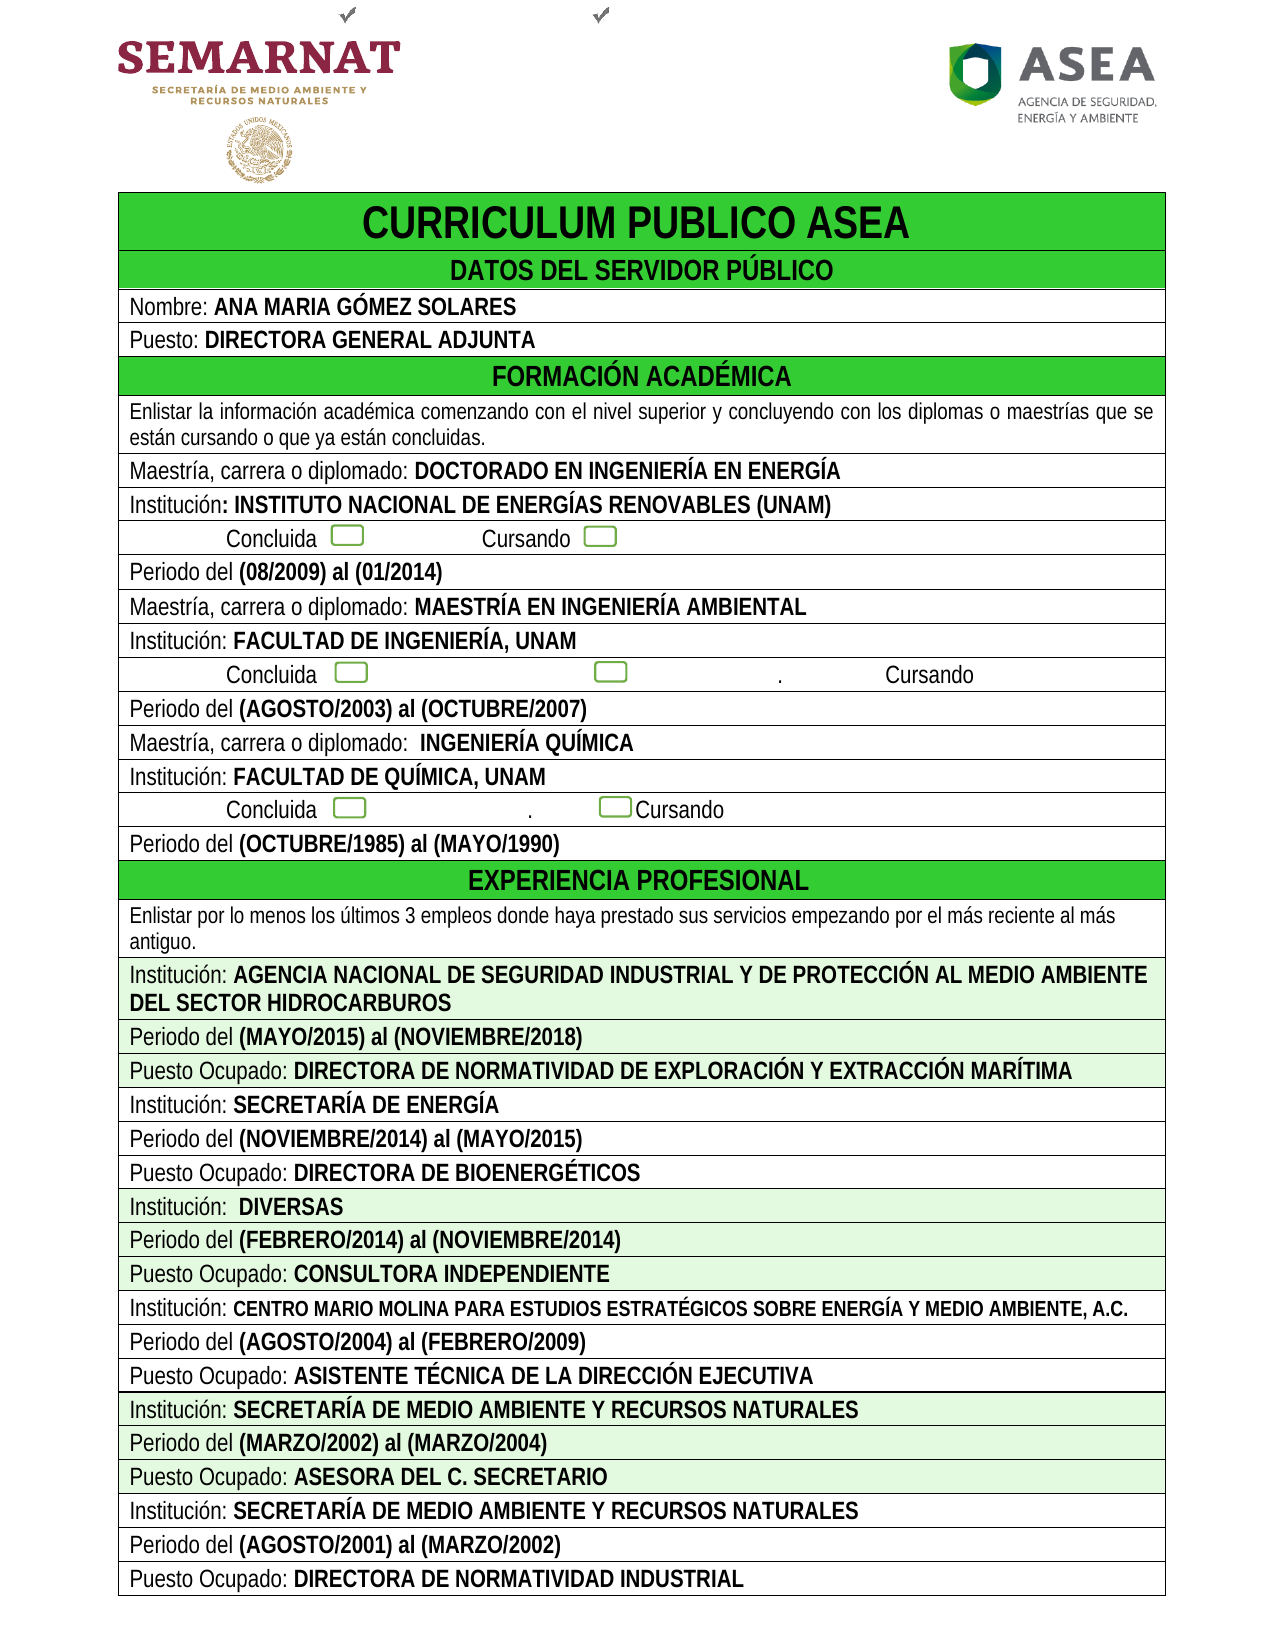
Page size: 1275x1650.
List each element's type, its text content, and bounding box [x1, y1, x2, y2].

table_cell Enlistar por lo menos los últimos 3 empleos donde haya prestado sus servicios empezando por el más reciente al más antiguo. [119, 900, 1165, 957]
table_cell Periodo del (08/2009) al (01/2014) [119, 555, 1165, 589]
table_cell Maestría, carrera o diplomado: INGENIERÍA QUÍMICA [119, 726, 1165, 758]
table_cell Institución: SECRETARÍA DE MEDIO AMBIENTE Y RECURSOS NATURALES [119, 1494, 1165, 1527]
table_cell Puesto Ocupado: ASESORA DEL C. SECRETARIO [119, 1460, 1165, 1493]
table_cell Puesto: DIRECTORA GENERAL ADJUNTA [119, 323, 1165, 356]
table_cell Periodo del (AGOSTO/2003) al (OCTUBRE/2007) [119, 692, 1165, 724]
table_cell EXPERIENCIA PROFESIONAL [119, 861, 1165, 899]
table_cell Puesto Ocupado: ASISTENTE TÉCNICA DE LA DIRECCIÓN EJECUTIVA [119, 1359, 1165, 1391]
table_cell Periodo del (AGOSTO/2001) al (MARZO/2002) [119, 1528, 1165, 1561]
table_cell Concluida . Cursando [119, 658, 1165, 691]
table_cell Institución: FACULTAD DE INGENIERÍA, UNAM [119, 624, 1165, 657]
table_cell Concluida . Cursando [119, 793, 1165, 826]
table_cell Institución: AGENCIA NACIONAL DE SEGURIDAD INDUSTRIAL Y DE PROTECCIÓN AL MEDIO AMBIENTE DEL SECTOR HIDROCARBUROS [119, 958, 1165, 1019]
table_cell Periodo del (NOVIEMBRE/2014) al (MAYO/2015) [119, 1122, 1165, 1154]
table_cell Periodo del (MAYO/2015) al (NOVIEMBRE/2018) [119, 1020, 1165, 1053]
table_cell Institución: DIVERSAS [119, 1189, 1165, 1222]
table_cell Institución: CENTRO MARIO MOLINA PARA ESTUDIOS ESTRATÉGICOS SOBRE ENERGÍA Y MEDIO AMBIENTE, A.C. [119, 1291, 1165, 1324]
table_cell Periodo del (FEBRERO/2014) al (NOVIEMBRE/2014) [119, 1223, 1165, 1256]
table_cell Institución: INSTITUTO NACIONAL DE ENERGÍAS RENOVABLES (UNAM) [119, 488, 1165, 520]
table_cell Institución: FACULTAD DE QUÍMICA, UNAM [119, 760, 1165, 792]
table_cell Periodo del (AGOSTO/2004) al (FEBRERO/2009) [119, 1325, 1165, 1358]
table_cell Enlistar la información académica comenzando con el nivel superior y concluyendo con los diplomas o maestrías que se están cursando o que ya están concluidas. [119, 396, 1165, 453]
table_cell Periodo del (OCTUBRE/1985) al (MAYO/1990) [119, 827, 1165, 860]
table_cell Puesto Ocupado: DIRECTORA DE NORMATIVIDAD DE EXPLORACIÓN Y EXTRACCIÓN MARÍTIMA [119, 1054, 1165, 1087]
table_cell Nombre: ANA MARIA GÓMEZ SOLARES [119, 290, 1165, 322]
table_cell Puesto Ocupado: DIRECTORA DE BIOENERGÉTICOS [119, 1156, 1165, 1188]
table_cell Puesto Ocupado: CONSULTORA INDEPENDIENTE [119, 1257, 1165, 1290]
table_cell DATOS DEL SERVIDOR PÚBLICO [119, 251, 1165, 288]
table_cell Puesto Ocupado: DIRECTORA DE NORMATIVIDAD INDUSTRIAL [119, 1562, 1165, 1594]
table_header CURRICULUM PUBLICO ASEA [119, 193, 1165, 250]
table_cell Periodo del (MARZO/2002) al (MARZO/2004) [119, 1426, 1165, 1459]
table_cell Concluida Cursando [119, 521, 1165, 554]
table_cell Maestría, carrera o diplomado: DOCTORADO EN INGENIERÍA EN ENERGÍA [119, 454, 1165, 487]
table_cell Institución: SECRETARÍA DE MEDIO AMBIENTE Y RECURSOS NATURALES [119, 1393, 1165, 1425]
table_cell Institución: SECRETARÍA DE ENERGÍA [119, 1088, 1165, 1121]
table_cell Maestría, carrera o diplomado: MAESTRÍA EN INGENIERÍA AMBIENTAL [119, 590, 1165, 623]
table_cell FORMACIÓN ACADÉMICA [119, 357, 1165, 395]
